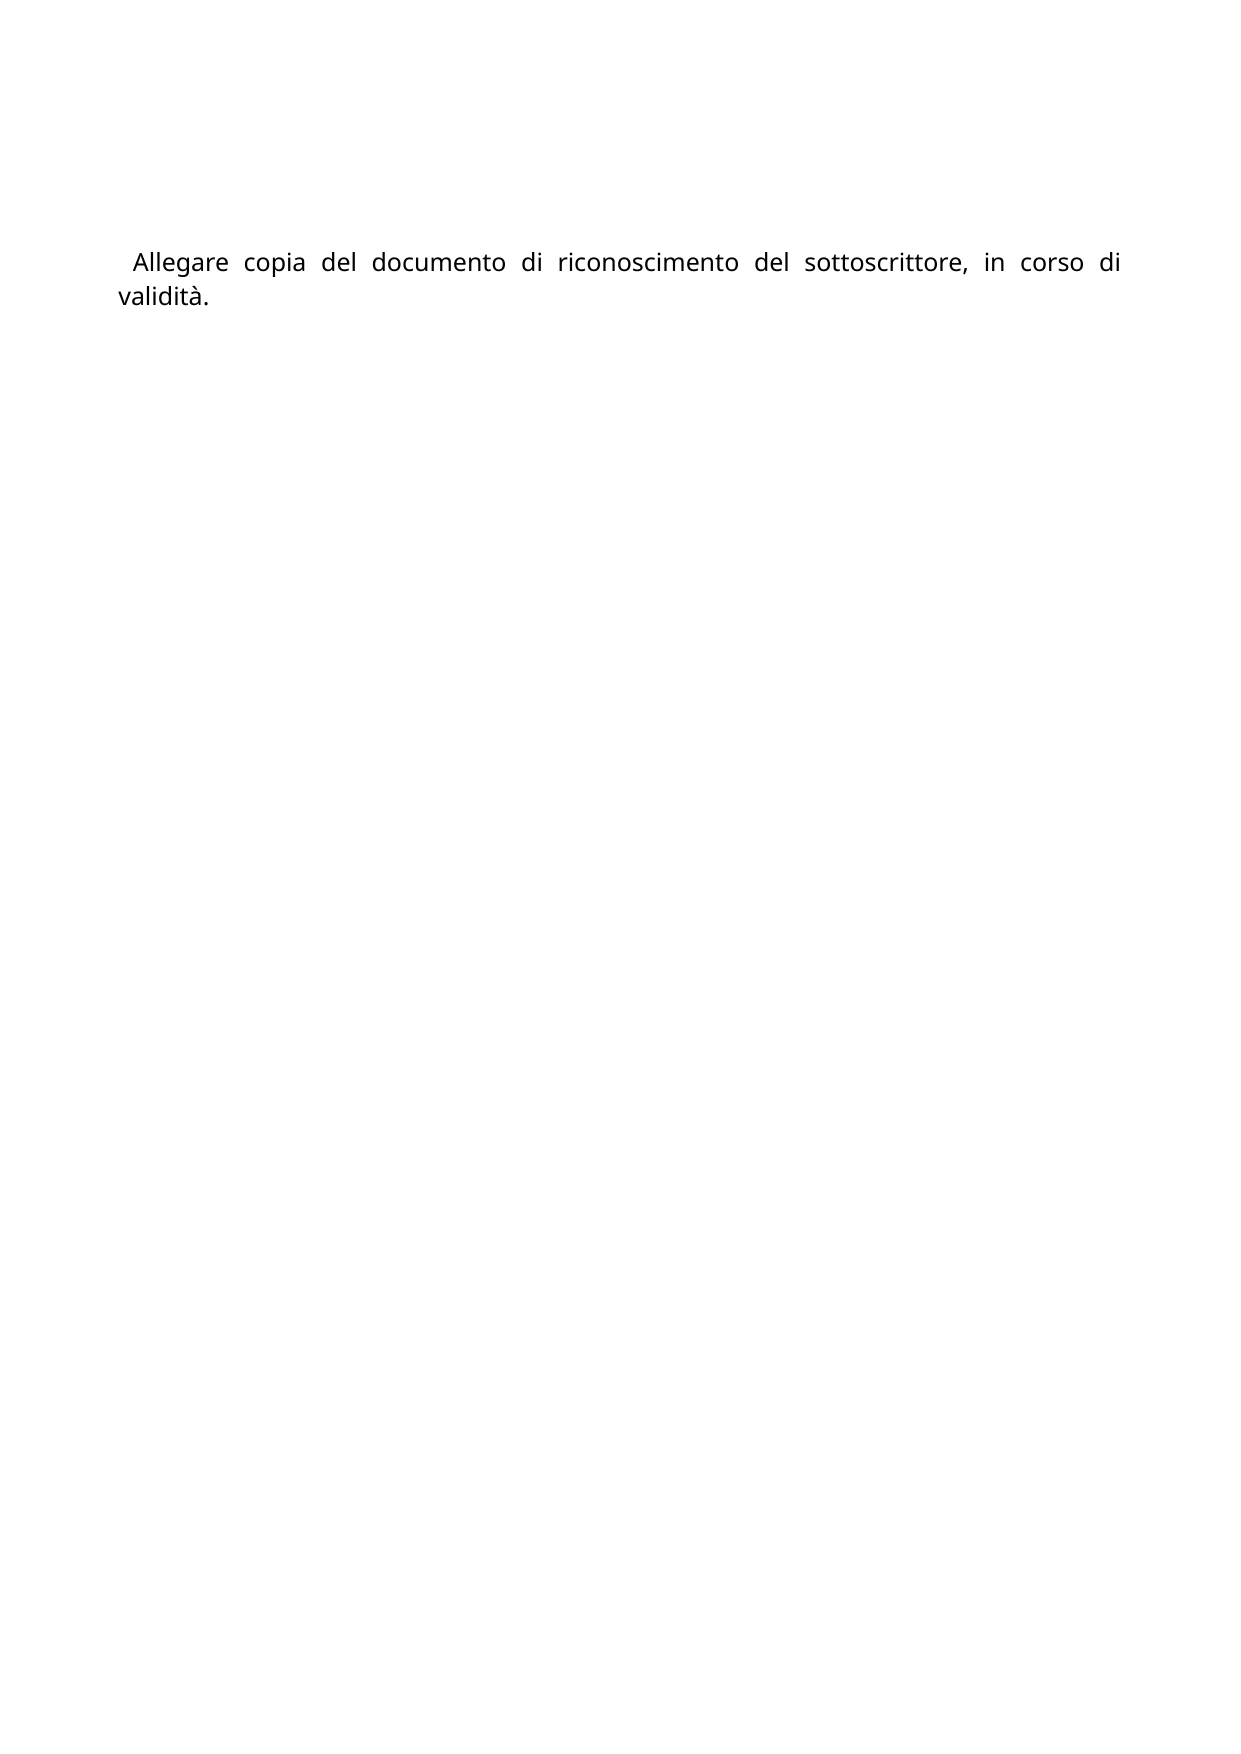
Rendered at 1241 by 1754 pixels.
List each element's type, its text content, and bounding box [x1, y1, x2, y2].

text Allegare copia del documento di riconoscimento del sottoscrittore, in corso di validità. [118, 244, 1122, 313]
